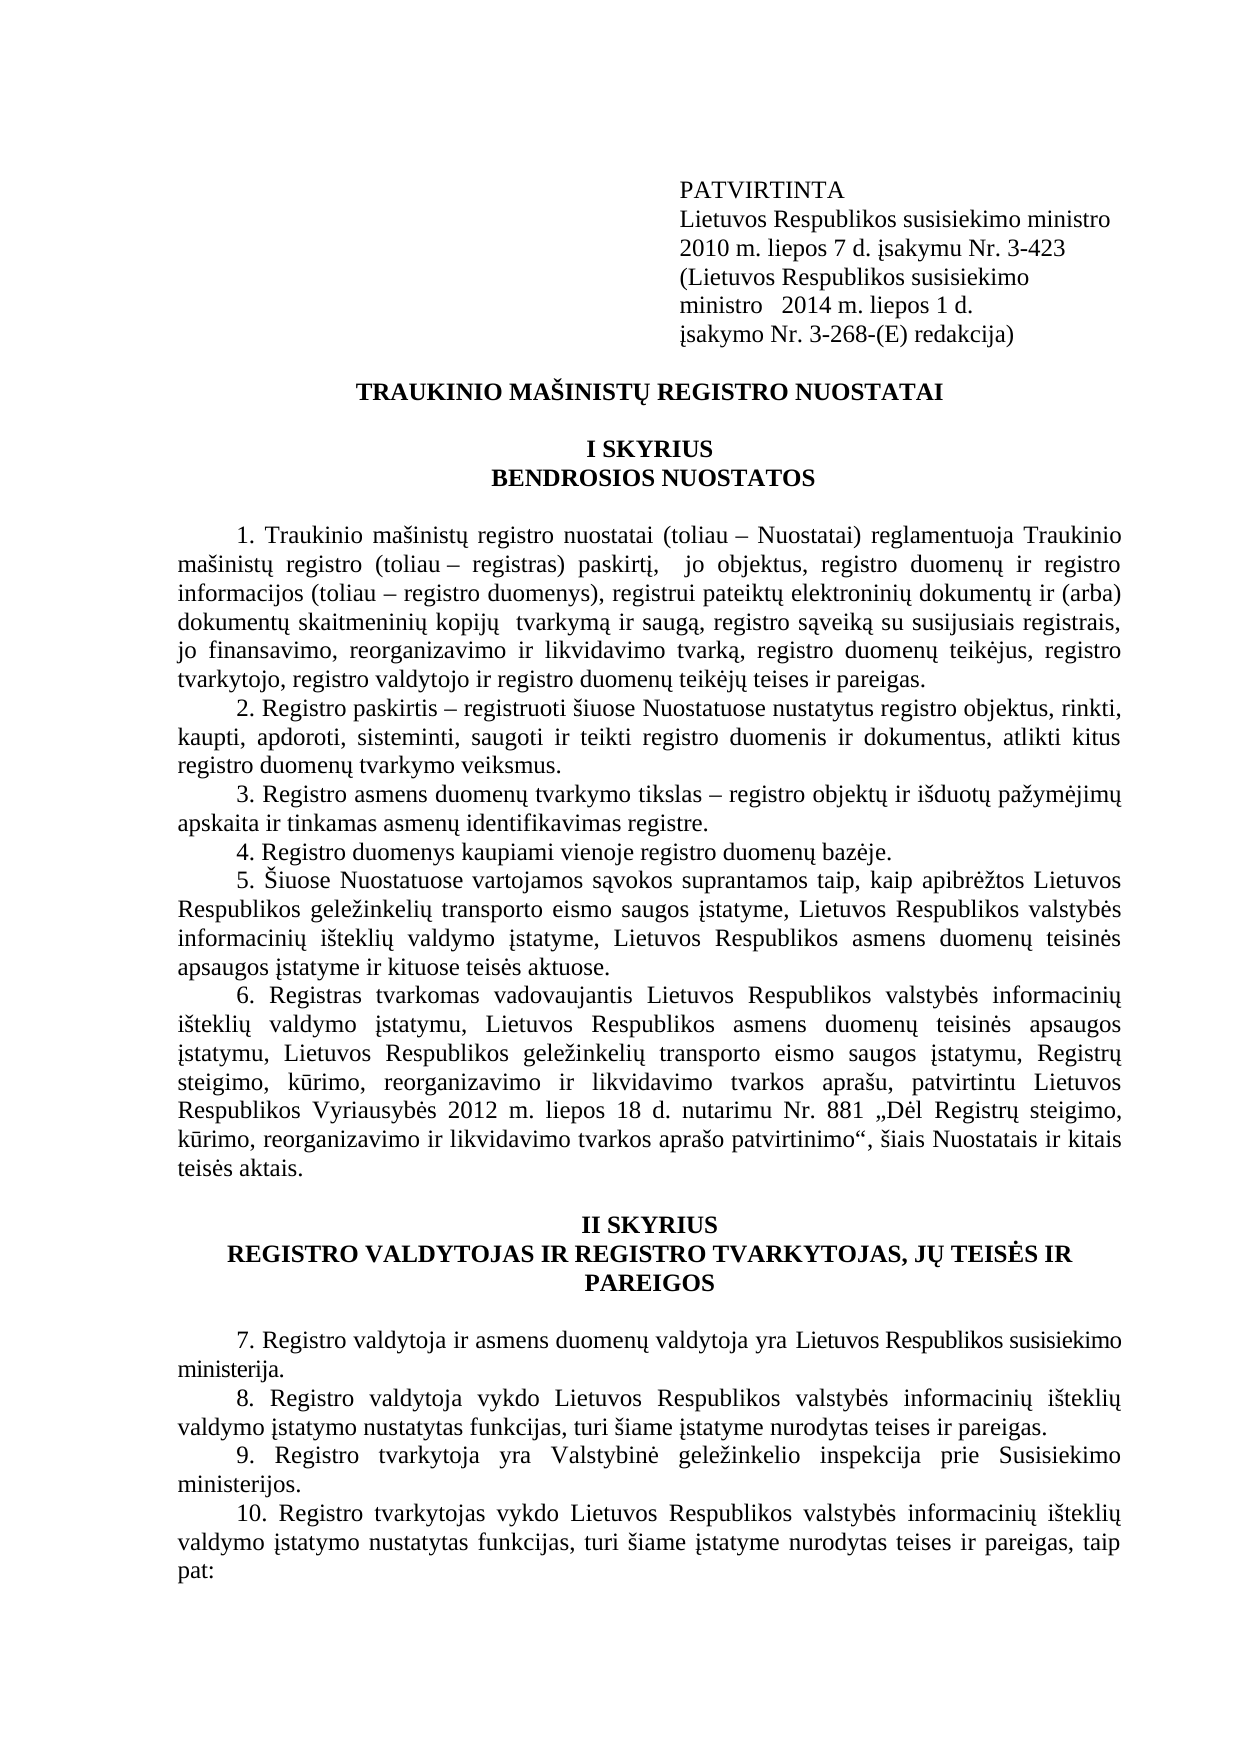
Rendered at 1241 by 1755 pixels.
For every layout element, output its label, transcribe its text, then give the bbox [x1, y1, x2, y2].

text REGISTRO VALDYTOJAS IR REGISTRO TVARKYTOJAS, JŲ TEISĖS IR PAREIGOS [177, 1239, 1122, 1297]
text TRAUKINIO MAŠINISTŲ REGISTRO NUOSTATAI [177, 377, 1122, 406]
text 2. Registro paskirtis – registruoti šiuose Nuostatuose nustatytus registro objektus, rinkti, kaupti, apdoroti, sisteminti, saugoti ir teikti registro duomenis ir dokumentus, atlikti kitus registro duomenų tvarkymo veiksmus. [177, 693, 1122, 779]
text 4. Registro duomenys kaupiami vienoje registro duomenų bazėje. [177, 837, 1122, 866]
text 2010 m. liepos 7 d. įsakymu Nr. 3-423 [177, 233, 1122, 262]
text 10. Registro tvarkytojas vykdo Lietuvos Respublikos valstybės informacinių išteklių valdymo įstatymo nustatytas funkcijas, turi šiame įstatyme nurodytas teises ir pareigas, taip pat: [177, 1498, 1122, 1584]
text I skyrius [177, 434, 1122, 463]
text 8. Registro valdytoja vykdo Lietuvos Respublikos valstybės informacinių išteklių valdymo įstatymo nustatytas funkcijas, turi šiame įstatyme nurodytas teises ir pareigas. [177, 1383, 1122, 1441]
text ministro 2014 m. liepos 1 d. [177, 291, 1122, 319]
text 7. Registro valdytoja ir asmens duomenų valdytoja yra Lietuvos Respublikos susisiekimo ministerija. [177, 1326, 1122, 1383]
text 3. Registro asmens duomenų tvarkymo tikslas – registro objektų ir išduotų pažymėjimų apskaita ir tinkamas asmenų identifikavimas registre. [177, 779, 1122, 837]
text PATVIRTINTA [177, 176, 1122, 204]
text BENDROSIOS NUOSTATOS [177, 463, 1122, 492]
text 5. Šiuose Nuostatuose vartojamos sąvokos suprantamos taip, kaip apibrėžtos Lietuvos Respublikos geležinkelių transporto eismo saugos įstatyme, Lietuvos Respublikos valstybės informacinių išteklių valdymo įstatyme, Lietuvos Respublikos asmens duomenų teisinės apsaugos įstatyme ir kituose teisės aktuose. [177, 866, 1122, 981]
text (Lietuvos Respublikos susisiekimo [177, 262, 1122, 291]
text 1. Traukinio mašinistų registro nuostatai (toliau – Nuostatai) reglamentuoja Traukinio mašinistų registro (toliau – registras) paskirtį, jo objektus, registro duomenų ir registro informacijos (toliau – registro duomenys), registrui pateiktų elektroninių dokumentų ir (arba) dokumentų skaitmeninių kopijų tvarkymą ir saugą, registro sąveiką su susijusiais registrais, jo finansavimo, reorganizavimo ir likvidavimo tvarką, registro duomenų teikėjus, registro tvarkytojo, registro valdytojo ir registro duomenų teikėjų teises ir pareigas. [177, 521, 1122, 693]
text įsakymo Nr. 3-268-(E) redakcija) [177, 319, 1122, 348]
text 6. Registras tvarkomas vadovaujantis Lietuvos Respublikos valstybės informacinių išteklių valdymo įstatymu, Lietuvos Respublikos asmens duomenų teisinės apsaugos įstatymu, Lietuvos Respublikos geležinkelių transporto eismo saugos įstatymu, Registrų steigimo, kūrimo, reorganizavimo ir likvidavimo tvarkos aprašu, patvirtintu Lietuvos Respublikos Vyriausybės 2012 m. liepos 18 d. nutarimu Nr. 881 „Dėl Registrų steigimo, kūrimo, reorganizavimo ir likvidavimo tvarkos aprašo patvirtinimo“, šiais Nuostatais ir kitais teisės aktais. [177, 981, 1122, 1182]
text 9. Registro tvarkytoja yra Valstybinė geležinkelio inspekcija prie Susisiekimo ministerijos. [177, 1441, 1122, 1498]
text Lietuvos Respublikos susisiekimo ministro [177, 204, 1122, 233]
text II skyrius [177, 1211, 1122, 1239]
